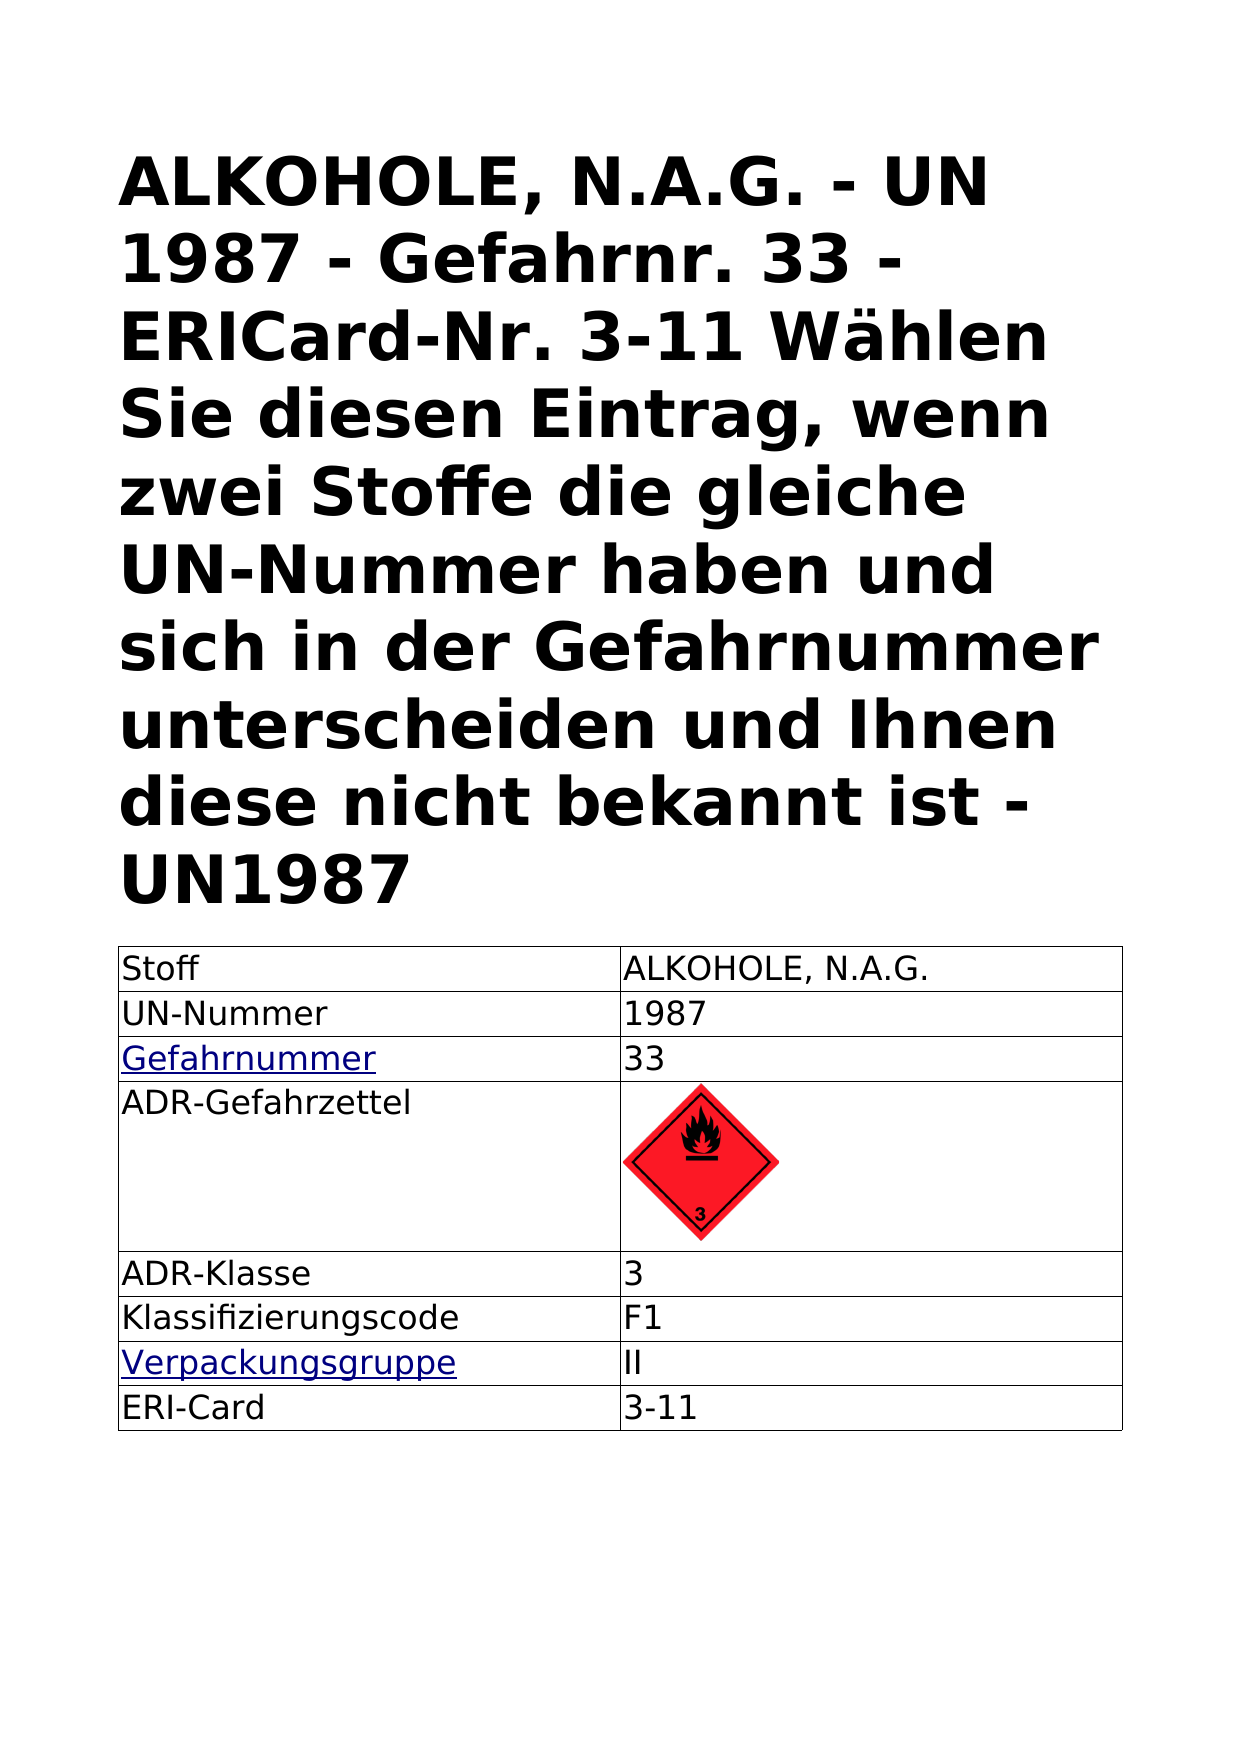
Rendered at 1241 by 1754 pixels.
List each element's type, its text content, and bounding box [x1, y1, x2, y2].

table_cell ADR-Gefahrzettel [119, 1082, 620, 1251]
table_cell [621, 1082, 1122, 1251]
table_cell Klassifizierungscode [119, 1297, 620, 1341]
table_cell UN-Nummer [119, 992, 620, 1036]
table_cell 3-11 [621, 1386, 1122, 1430]
table_cell Gefahrnummer [119, 1037, 620, 1081]
table_cell 33 [621, 1037, 1122, 1081]
subtitle ALKOHOLE, N.A.G. - UN 1987 - Gefahrnr. 33 - ERICard-Nr. 3-11 Wählen Sie diesen Eintrag, wenn zwei Stoffe die gleiche UN-Nummer haben und sich in der Gefahrnummer unterscheiden und Ihnen diese nicht bekannt ist - UN1987 [118, 143, 1122, 919]
table_cell ADR-Klasse [119, 1252, 620, 1296]
table_cell Verpackungsgruppe [119, 1342, 620, 1385]
table_cell ERI-Card [119, 1386, 620, 1430]
table_cell F1 [621, 1297, 1122, 1341]
picture [622, 1083, 780, 1241]
table_header ALKOHOLE, N.A.G. [621, 947, 1122, 991]
table_cell 1987 [621, 992, 1122, 1036]
table_cell 3 [621, 1252, 1122, 1296]
table_cell II [621, 1342, 1122, 1385]
table_header Stoff [119, 947, 620, 991]
